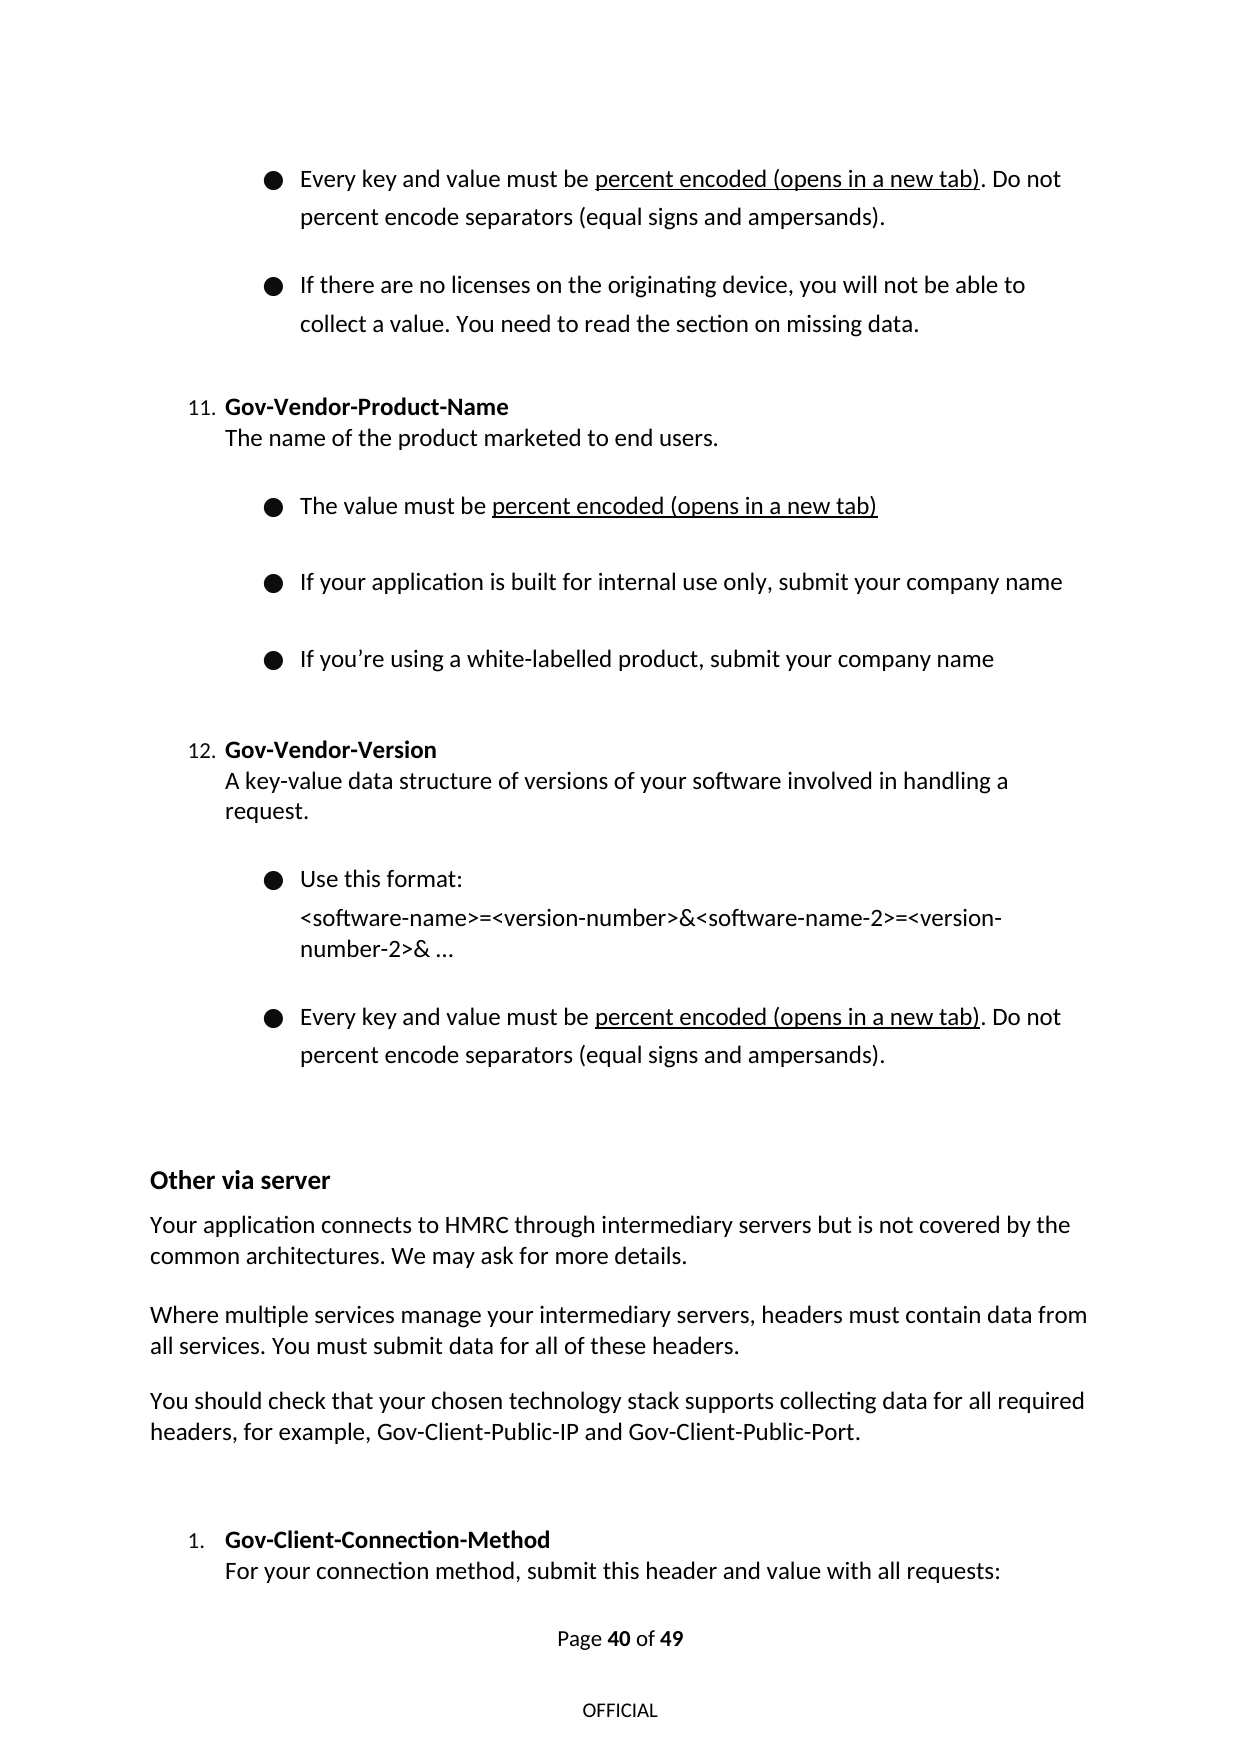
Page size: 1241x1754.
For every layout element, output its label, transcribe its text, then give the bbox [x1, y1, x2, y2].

list Every key and value must be percent encoded (opens in a new tab). Do not percent encode separators (equal signs and ampersands). [262, 150, 1090, 232]
list The value must be percent encoded (opens in a new tab) [262, 478, 1090, 529]
list If your application is built for internal use only, submit your company name [262, 554, 1090, 605]
list If you’re using a white-labelled product, submit your company name [262, 630, 1090, 709]
text Your application connects to HMRC through intermediary servers but is not covered by the common architectures. We may ask for more details. [150, 1209, 1090, 1270]
list Every key and value must be percent encoded (opens in a new tab). Do not percent encode separators (equal signs and ampersands). [262, 988, 1090, 1070]
text You should check that your chosen technology stack supports collecting data for all required headers, for example, Gov-Client-Public-IP and Gov-Client-Public-Port. [150, 1386, 1090, 1447]
subtitle Other via server [150, 1163, 1090, 1196]
text Where multiple services manage your intermediary servers, headers must contain data from all services. You must submit data for all of these headers. [150, 1299, 1090, 1361]
list Gov-Client-Connection-Method For your connection method, submit this header and value with all requests: [187, 1524, 1090, 1586]
list Use this format: <software-name>=<version-number>&<software-name-2>=<version-number-2>& … [262, 851, 1090, 963]
list Gov-Vendor-Product-Name The name of the product marketed to end users. [187, 392, 1090, 453]
list If there are no licenses on the originating device, you will not be able to collect a value. You need to read the section on missing data. [262, 257, 1090, 367]
list Gov-Vendor-Version A key-value data structure of versions of your software involved in handling a request. [187, 734, 1090, 826]
